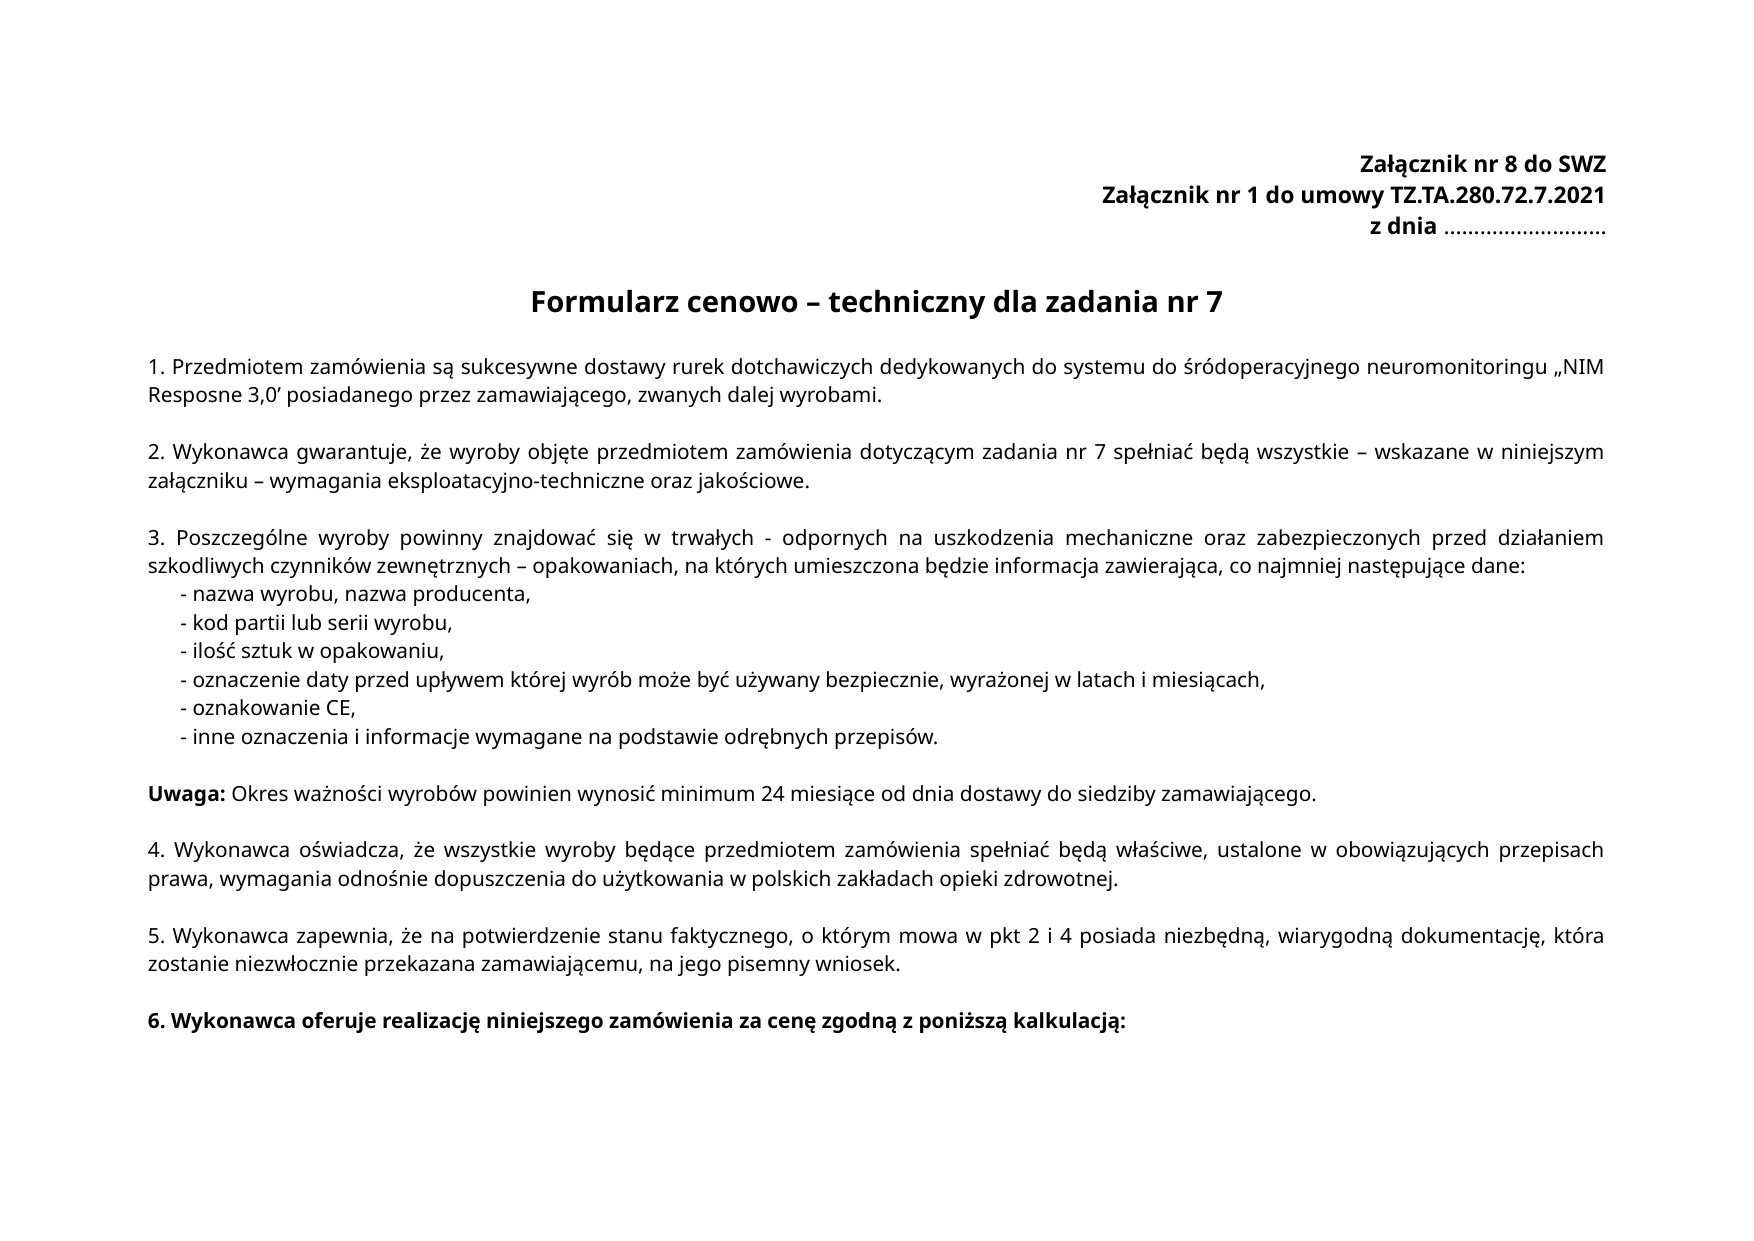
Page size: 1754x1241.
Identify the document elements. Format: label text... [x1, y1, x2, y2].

text z dnia ……………………… [148, 210, 1606, 241]
text 4. Wykonawca oświadcza, że wszystkie wyroby będące przedmiotem zamówienia spełniać będą właściwe, ustalone w obowiązujących przepisach prawa, wymagania odnośnie dopuszczenia do użytkowania w polskich zakładach opieki zdrowotnej. [148, 836, 1606, 892]
text 5. Wykonawca zapewnia, że na potwierdzenie stanu faktycznego, o którym mowa w pkt 2 i 4 posiada niezbędną, wiarygodną dokumentację, która zostanie niezwłocznie przekazana zamawiającemu, na jego pisemny wniosek. [148, 921, 1606, 978]
text Uwaga: Okres ważności wyrobów powinien wynosić minimum 24 miesiące od dnia dostawy do siedziby zamawiającego. [148, 779, 1606, 807]
text Załącznik nr 8 do SWZ [148, 148, 1606, 179]
text 1. Przedmiotem zamówienia są sukcesywne dostawy rurek dotchawiczych dedykowanych do systemu do śródoperacyjnego neuromonitoringu „NIM Resposne 3,0’ posiadanego przez zamawiającego, zwanych dalej wyrobami. [148, 352, 1606, 409]
text 2. Wykonawca gwarantuje, że wyroby objęte przedmiotem zamówienia dotyczącym zadania nr 7 spełniać będą wszystkie – wskazane w niniejszym załączniku – wymagania eksploatacyjno-techniczne oraz jakościowe. [148, 437, 1606, 494]
text - kod partii lub serii wyrobu, [148, 608, 1606, 636]
text - oznaczenie daty przed upływem której wyrób może być używany bezpiecznie, wyrażonej w latach i miesiącach, [148, 665, 1606, 693]
subtitle Formularz cenowo – techniczny dla zadania nr 7 [148, 281, 1606, 321]
text - ilość sztuk w opakowaniu, [148, 636, 1606, 665]
text 6. Wykonawca oferuje realizację niniejszego zamówienia za cenę zgodną z poniższą kalkulacją: [148, 1006, 1606, 1034]
text - inne oznaczenia i informacje wymagane na podstawie odrębnych przepisów. [148, 722, 1606, 750]
text - nazwa wyrobu, nazwa producenta, [148, 579, 1606, 608]
text - oznakowanie CE, [148, 693, 1606, 722]
text 3. Poszczególne wyroby powinny znajdować się w trwałych - odpornych na uszkodzenia mechaniczne oraz zabezpieczonych przed działaniem szkodliwych czynników zewnętrznych – opakowaniach, na których umieszczona będzie informacja zawierająca, co najmniej następujące dane: [148, 523, 1606, 579]
text Załącznik nr 1 do umowy TZ.TA.280.72.7.2021 [148, 179, 1606, 210]
